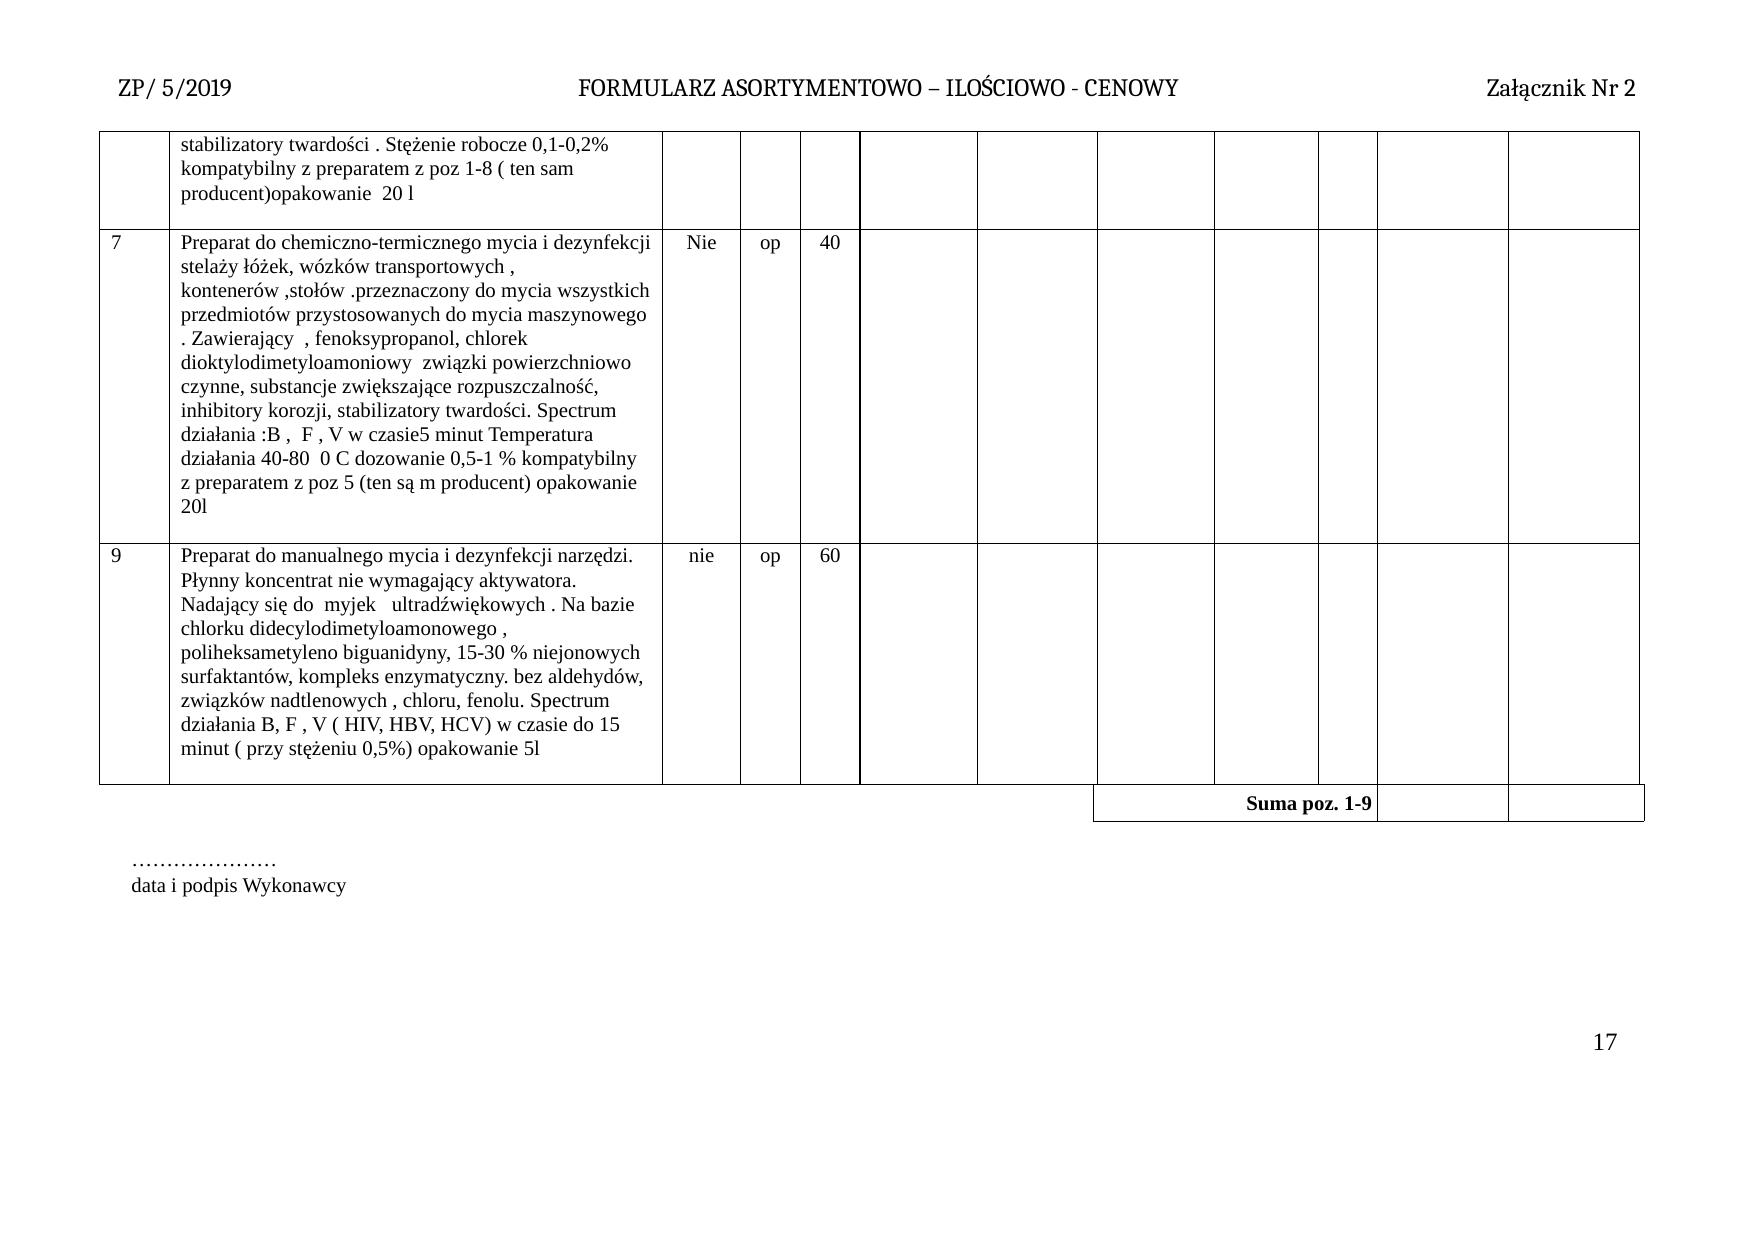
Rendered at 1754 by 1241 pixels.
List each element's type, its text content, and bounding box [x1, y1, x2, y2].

table_cell [663, 132, 740, 228]
table_cell Suma poz. 1-9 [1094, 785, 1377, 821]
table_cell [801, 132, 859, 228]
table_cell Preparat do chemiczno-termicznego mycia i dezynfekcji stelaży łóżek, wózków transportowych , kontenerów ,stołów .przeznaczony do mycia wszystkich przedmiotów przystosowanych do mycia maszynowego . Zawierający , fenoksypropanol, chlorek dioktylodimetyloamoniowy związki powierzchniowo czynne, substancje zwiększające rozpuszczalność, inhibitory korozji, stabilizatory twardości. Spectrum działania :B , F , V w czasie5 minut Temperatura działania 40-80 0 C dozowanie 0,5-1 % kompatybilny z preparatem z poz 5 (ten są m producent) opakowanie 20l [170, 230, 662, 542]
table_cell [1378, 132, 1508, 228]
table_cell [1215, 230, 1318, 542]
table_cell [1098, 230, 1214, 542]
table_cell [1098, 132, 1214, 228]
table_cell [100, 132, 169, 228]
table_cell [1509, 544, 1639, 784]
table_cell 7 [100, 230, 169, 542]
table_cell nie [663, 544, 740, 784]
table_cell [100, 785, 1093, 821]
table_cell [861, 230, 977, 542]
table_cell [1509, 230, 1639, 542]
table_cell Preparat do manualnego mycia i dezynfekcji narzędzi. Płynny koncentrat nie wymagający aktywatora. Nadający się do myjek ultradźwiękowych . Na bazie chlorku didecylodimetyloamonowego , poliheksametyleno biguanidyny, 15-30 % niejonowych surfaktantów, kompleks enzymatyczny. bez aldehydów, związków nadtlenowych , chloru, fenolu. Spectrum działania B, F , V ( HIV, HBV, HCV) w czasie do 15 minut ( przy stężeniu 0,5%) opakowanie 5l [170, 544, 662, 784]
table_cell op [741, 544, 800, 784]
table_cell [1640, 131, 1651, 228]
table_cell [1378, 544, 1508, 784]
table_cell [978, 132, 1097, 228]
table_cell [1215, 544, 1318, 784]
table_cell [1098, 544, 1214, 784]
table_cell [978, 544, 1097, 784]
table_cell [1378, 785, 1508, 821]
table_cell 60 [801, 544, 859, 784]
table_cell data i podpis Wykonawcy [124, 872, 539, 898]
table_cell Nie [663, 230, 740, 542]
table_cell [1378, 230, 1508, 542]
table_cell [1645, 784, 1651, 821]
table_cell [1509, 785, 1644, 821]
table_cell [861, 544, 977, 784]
table_cell op [741, 230, 800, 542]
table_header ………………… [124, 845, 539, 872]
table_cell [1640, 543, 1651, 784]
table_cell [1509, 132, 1639, 228]
table_cell stabilizatory twardości . Stężenie robocze 0,1-0,2% kompatybilny z preparatem z poz 1-8 ( ten sam producent)opakowanie 20 l [170, 132, 662, 228]
table_cell [1319, 544, 1377, 784]
table_cell [741, 132, 800, 228]
table_cell [1319, 132, 1377, 228]
table_cell 9 [100, 544, 169, 784]
table_cell [861, 132, 977, 228]
table_cell 40 [801, 230, 859, 542]
table_cell [1319, 230, 1377, 542]
table_cell [978, 230, 1097, 542]
table_cell [1640, 229, 1651, 542]
table_cell [1215, 132, 1318, 228]
